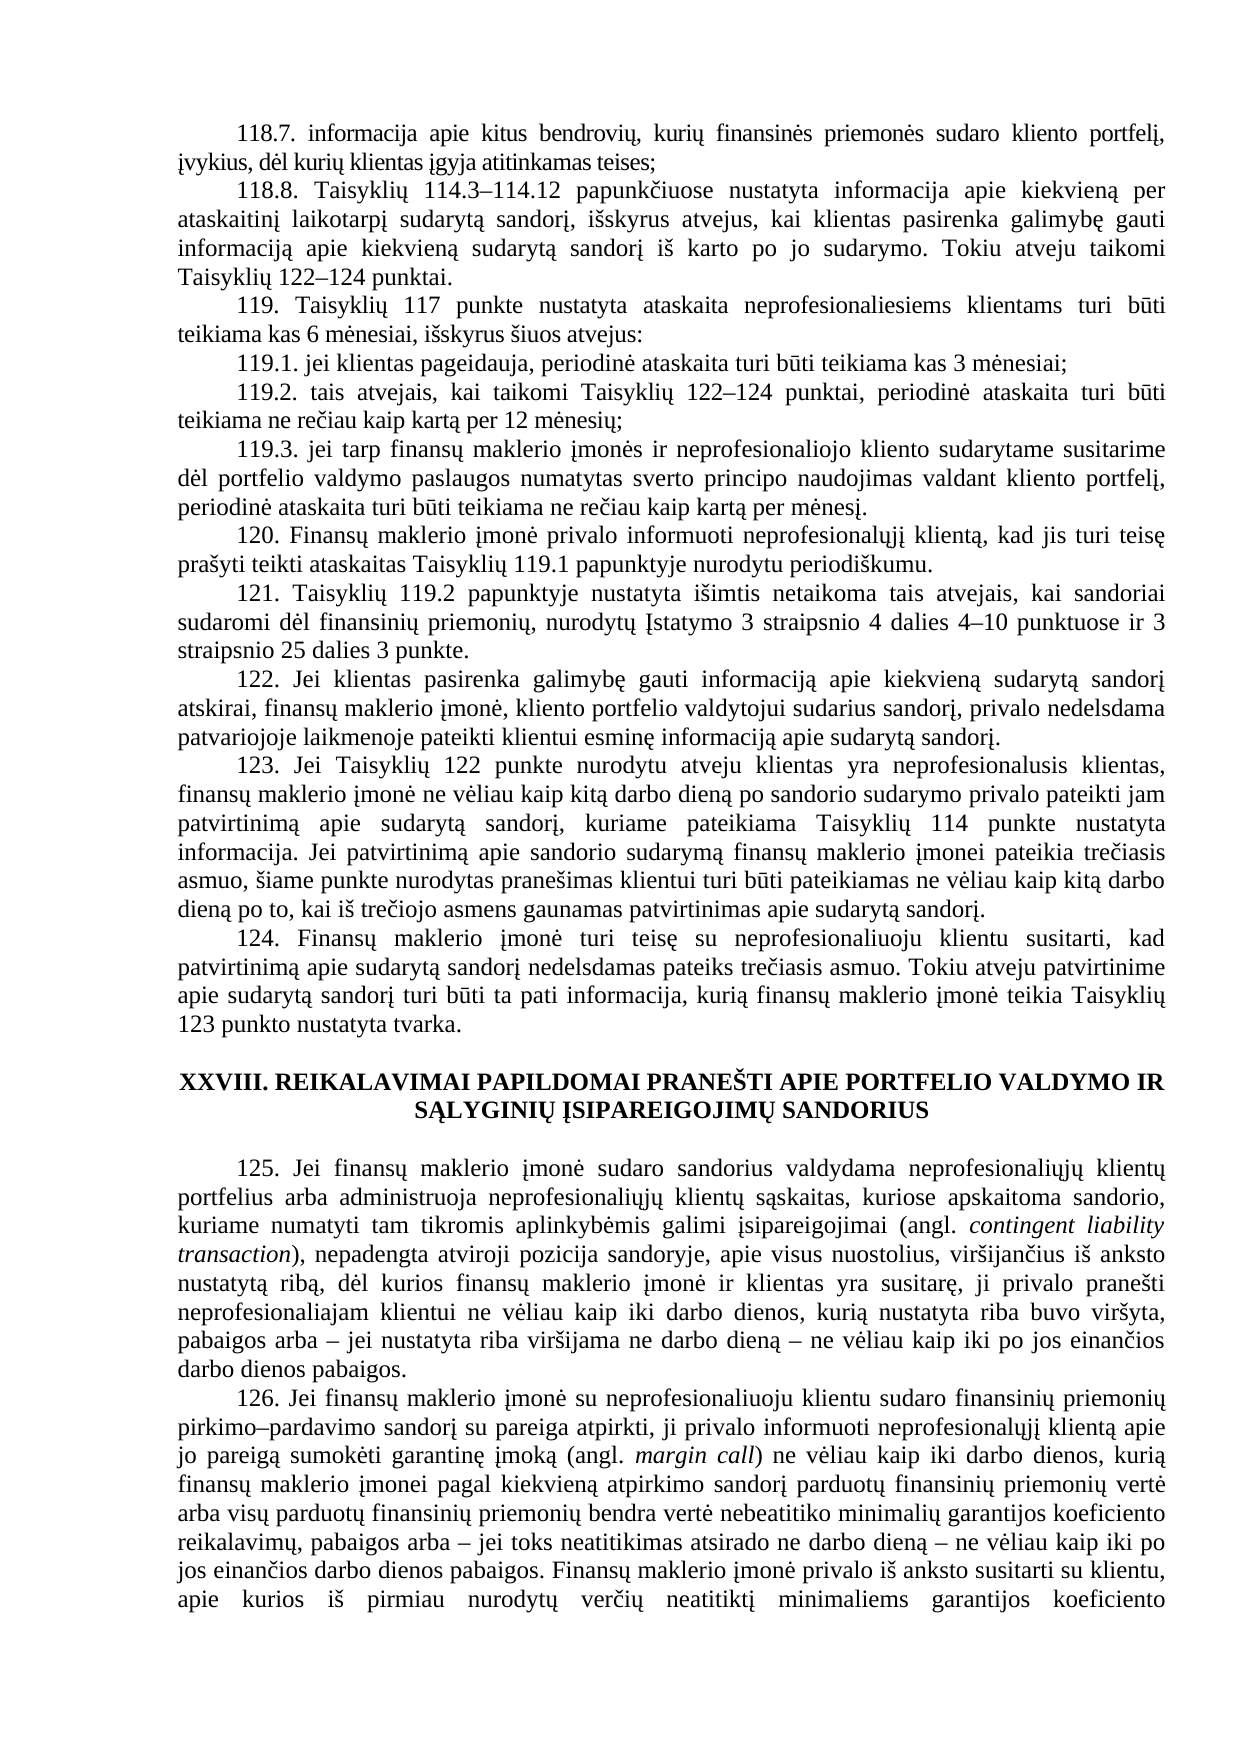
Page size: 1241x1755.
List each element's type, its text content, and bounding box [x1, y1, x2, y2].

text 118.8. Taisyklių 114.3–114.12 papunkčiuose nustatyta informacija apie kiekvieną per ataskaitinį laikotarpį sudarytą sandorį, išskyrus atvejus, kai klientas pasirenka galimybę gauti informaciją apie kiekvieną sudarytą sandorį iš karto po jo sudarymo. Tokiu atveju taikomi Taisyklių 122–124 punktai. [177, 176, 1166, 291]
text 123. Jei Taisyklių 122 punkte nurodytu atveju klientas yra neprofesionalusis klientas, finansų maklerio įmonė ne vėliau kaip kitą darbo dieną po sandorio sudarymo privalo pateikti jam patvirtinimą apie sudarytą sandorį, kuriame pateikiama Taisyklių 114 punkte nustatyta informacija. Jei patvirtinimą apie sandorio sudarymą finansų maklerio įmonei pateikia trečiasis asmuo, šiame punkte nurodytas pranešimas klientui turi būti pateikiamas ne vėliau kaip kitą darbo dieną po to, kai iš trečiojo asmens gaunamas patvirtinimas apie sudarytą sandorį. [177, 751, 1166, 923]
text 119.1. jei klientas pageidauja, periodinė ataskaita turi būti teikiama kas 3 mėnesiai; [177, 348, 1166, 377]
text 119. Taisyklių 117 punkte nustatyta ataskaita neprofesionaliesiems klientams turi būti teikiama kas 6 mėnesiai, išskyrus šiuos atvejus: [177, 291, 1166, 348]
text 122. Jei klientas pasirenka galimybę gauti informaciją apie kiekvieną sudarytą sandorį atskirai, finansų maklerio įmonė, kliento portfelio valdytojui sudarius sandorį, privalo nedelsdama patvariojoje laikmenoje pateikti klientui esminę informaciją apie sudarytą sandorį. [177, 664, 1166, 751]
text XXVIII. reikalavimai PAPILDOMAI pranešTi apie portfelio valdymo ir sąlyginių įsipareigojimų sandorius [177, 1067, 1166, 1124]
text 118.7. informacija apie kitus bendrovių, kurių finansinės priemonės sudaro kliento portfelį, įvykius, dėl kurių klientas įgyja atitinkamas teises; [177, 118, 1166, 176]
text 125. Jei finansų maklerio įmonė sudaro sandorius valdydama neprofesionaliųjų klientų portfelius arba administruoja neprofesionaliųjų klientų sąskaitas, kuriose apskaitoma sandorio, kuriame numatyti tam tikromis aplinkybėmis galimi įsipareigojimai (angl. contingent liability transaction), nepadengta atviroji pozicija sandoryje, apie visus nuostolius, viršijančius iš anksto nustatytą ribą, dėl kurios finansų maklerio įmonė ir klientas yra susitarę, ji privalo pranešti neprofesionaliajam klientui ne vėliau kaip iki darbo dienos, kurią nustatyta riba buvo viršyta, pabaigos arba – jei nustatyta riba viršijama ne darbo dieną – ne vėliau kaip iki po jos einančios darbo dienos pabaigos. [177, 1153, 1166, 1383]
text 120. Finansų maklerio įmonė privalo informuoti neprofesionalųjį klientą, kad jis turi teisę prašyti teikti ataskaitas Taisyklių 119.1 papunktyje nurodytu periodiškumu. [177, 521, 1166, 578]
text 121. Taisyklių 119.2 papunktyje nustatyta išimtis netaikoma tais atvejais, kai sandoriai sudaromi dėl finansinių priemonių, nurodytų Įstatymo 3 straipsnio 4 dalies 4–10 punktuose ir 3 straipsnio 25 dalies 3 punkte. [177, 578, 1166, 664]
text 119.2. tais atvejais, kai taikomi Taisyklių 122–124 punktai, periodinė ataskaita turi būti teikiama ne rečiau kaip kartą per 12 mėnesių; [177, 377, 1166, 434]
text 119.3. jei tarp finansų maklerio įmonės ir neprofesionaliojo kliento sudarytame susitarime dėl portfelio valdymo paslaugos numatytas sverto principo naudojimas valdant kliento portfelį, periodinė ataskaita turi būti teikiama ne rečiau kaip kartą per mėnesį. [177, 434, 1166, 521]
text 126. Jei finansų maklerio įmonė su neprofesionaliuoju klientu sudaro finansinių priemonių pirkimo–pardavimo sandorį su pareiga atpirkti, ji privalo informuoti neprofesionalųjį klientą apie jo pareigą sumokėti garantinę įmoką (angl. margin call) ne vėliau kaip iki darbo dienos, kurią finansų maklerio įmonei pagal kiekvieną atpirkimo sandorį parduotų finansinių priemonių vertė arba visų parduotų finansinių priemonių bendra vertė nebeatitiko minimalių garantijos koeficiento reikalavimų, pabaigos arba – jei toks neatitikimas atsirado ne darbo dieną – ne vėliau kaip iki po jos einančios darbo dienos pabaigos. Finansų maklerio įmonė privalo iš anksto susitarti su klientu, apie kurios iš pirmiau nurodytų verčių neatitiktį minimaliems garantijos koeficiento [177, 1383, 1166, 1613]
text 124. Finansų maklerio įmonė turi teisę su neprofesionaliuoju klientu susitarti, kad patvirtinimą apie sudarytą sandorį nedelsdamas pateiks trečiasis asmuo. Tokiu atveju patvirtinime apie sudarytą sandorį turi būti ta pati informacija, kurią finansų maklerio įmonė teikia Taisyklių 123 punkto nustatyta tvarka. [177, 923, 1166, 1038]
